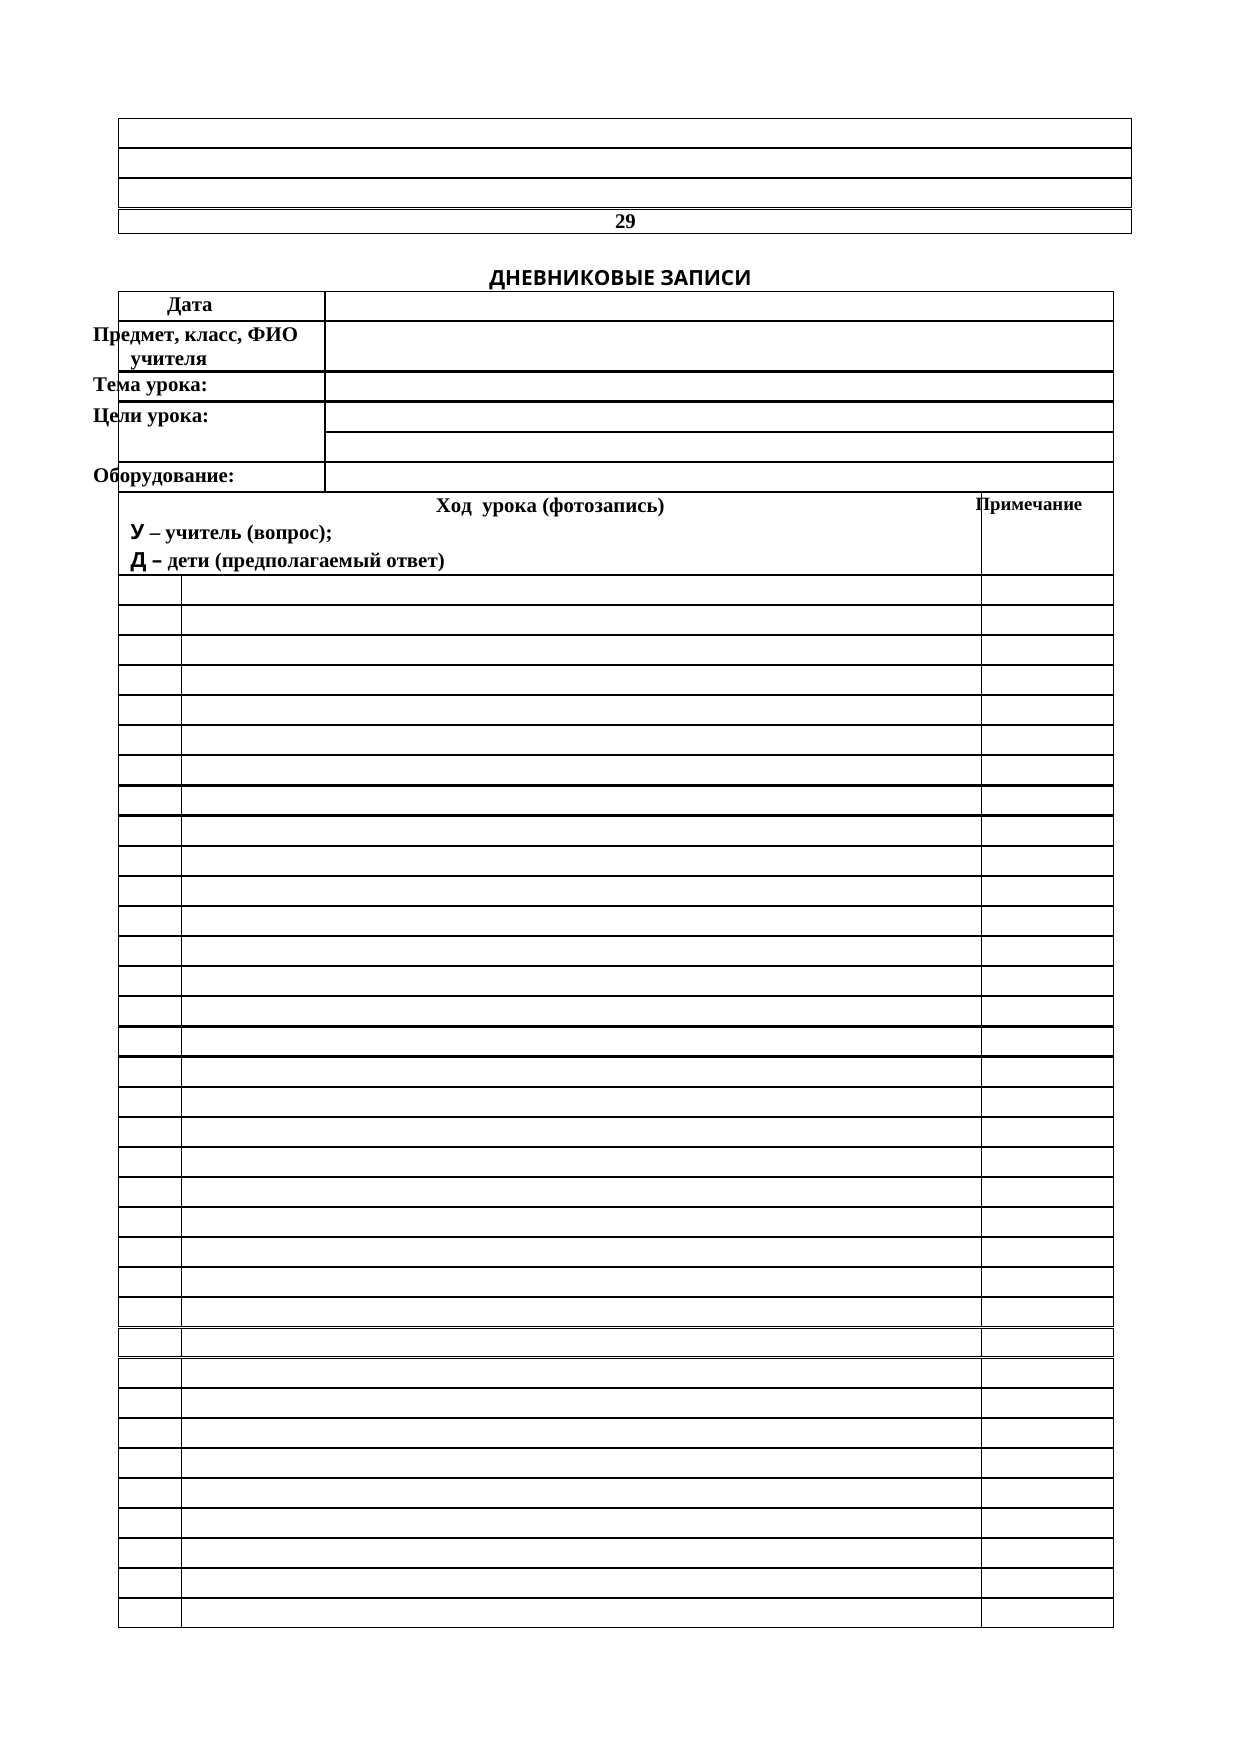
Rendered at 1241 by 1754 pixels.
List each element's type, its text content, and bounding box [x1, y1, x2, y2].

table_cell [182, 967, 981, 995]
table_cell [182, 756, 981, 784]
table_cell [982, 1148, 1113, 1176]
table_cell [119, 937, 181, 965]
table_cell [119, 1569, 181, 1597]
table_cell [119, 1148, 181, 1176]
table_cell [182, 1479, 981, 1507]
table_cell [182, 1449, 981, 1477]
table_cell [982, 1389, 1113, 1417]
table_cell [982, 937, 1113, 965]
table_cell [119, 787, 181, 814]
table_cell Ход урока (фотозапись) У – учитель (вопрос); Д – дети (предполагаемый ответ) [119, 493, 981, 574]
table_cell [182, 907, 981, 935]
table_cell [182, 726, 981, 754]
table_cell [982, 1329, 1113, 1356]
table_cell [182, 1178, 981, 1206]
table_cell [119, 636, 181, 664]
table_cell [119, 756, 181, 784]
table_cell [119, 1028, 181, 1055]
table_cell [119, 1208, 181, 1236]
table_cell [182, 1359, 981, 1387]
table_cell [982, 787, 1113, 814]
table_cell [982, 696, 1113, 724]
table_cell [182, 1208, 981, 1236]
table_cell [182, 1419, 981, 1447]
table_cell [182, 847, 981, 875]
table_cell [182, 1298, 981, 1326]
table_cell [182, 1118, 981, 1146]
table_cell [119, 149, 1131, 177]
table_cell [119, 726, 181, 754]
table_header [326, 292, 1113, 320]
table_cell [982, 1118, 1113, 1146]
table_cell [182, 1028, 981, 1055]
table_cell [326, 463, 1113, 491]
table_cell [119, 1599, 181, 1627]
table_cell [119, 1449, 181, 1477]
table_cell Тема урока: [119, 373, 324, 400]
table_cell [982, 1449, 1113, 1477]
table_cell [182, 1509, 981, 1537]
table_cell [119, 1389, 181, 1417]
table_cell [982, 1058, 1113, 1086]
table_cell [119, 1118, 181, 1146]
table_cell [982, 1178, 1113, 1206]
table_cell [982, 817, 1113, 845]
table_cell [982, 997, 1113, 1025]
table_cell [182, 576, 981, 604]
table_cell [119, 877, 181, 905]
table_cell [182, 1268, 981, 1296]
table_cell [119, 847, 181, 875]
table_cell [982, 1238, 1113, 1266]
table_cell [982, 1419, 1113, 1447]
table_cell [119, 1178, 181, 1206]
table_cell [982, 726, 1113, 754]
table_cell [182, 666, 981, 694]
table_cell [182, 817, 981, 845]
table_cell [982, 1509, 1113, 1537]
table_cell [119, 1359, 181, 1387]
table_cell [982, 847, 1113, 875]
table_cell [326, 322, 1113, 370]
table_cell [119, 1268, 181, 1296]
table_cell [182, 1389, 981, 1417]
table_cell Цели урока: [119, 403, 324, 461]
table_cell [982, 1028, 1113, 1055]
table_cell [119, 1298, 181, 1326]
table_cell [982, 636, 1113, 664]
table_cell [182, 1329, 981, 1356]
table_cell [982, 1359, 1113, 1387]
table_cell Примечание [982, 493, 1113, 574]
table_cell [182, 1148, 981, 1176]
table_cell [119, 1058, 181, 1086]
table_cell [982, 1569, 1113, 1597]
table_cell [326, 403, 1113, 431]
table_cell [182, 1238, 981, 1266]
table_cell [982, 1479, 1113, 1507]
table_cell [119, 576, 181, 604]
table_cell [326, 433, 1113, 461]
table_cell [982, 1088, 1113, 1116]
table_cell [982, 1208, 1113, 1236]
table_cell [182, 787, 981, 814]
table_cell [982, 1599, 1113, 1627]
table_cell [119, 179, 1131, 207]
table_cell [119, 119, 1131, 147]
table_cell [982, 1268, 1113, 1296]
table_cell [982, 606, 1113, 634]
table_cell [182, 1569, 981, 1597]
table_cell [119, 1419, 181, 1447]
table_cell [119, 1329, 181, 1356]
table_cell [182, 1088, 981, 1116]
table_cell [982, 907, 1113, 935]
table_cell [982, 666, 1113, 694]
table_cell [119, 666, 181, 694]
table_cell Предмет, класс, ФИО учителя [119, 322, 324, 370]
table_cell [182, 877, 981, 905]
table_cell [119, 1539, 181, 1567]
table_cell [119, 967, 181, 995]
table_cell 29 [119, 210, 1131, 233]
table_cell [119, 1509, 181, 1537]
table_cell Оборудование: [119, 463, 324, 491]
table_cell [119, 997, 181, 1025]
table_cell [119, 696, 181, 724]
table_cell [182, 606, 981, 634]
table_cell [119, 1238, 181, 1266]
table_cell [182, 997, 981, 1025]
table_cell [982, 967, 1113, 995]
table_cell [182, 696, 981, 724]
table_cell [982, 1298, 1113, 1326]
table_header Дата [119, 292, 324, 320]
table_cell [119, 907, 181, 935]
table_cell [982, 576, 1113, 604]
table_cell [182, 1058, 981, 1086]
table_cell [119, 1088, 181, 1116]
table_cell [119, 817, 181, 845]
table_cell [182, 636, 981, 664]
table_cell [119, 606, 181, 634]
text ДНЕВНИКОВЫЕ ЗАПИСИ [118, 263, 1122, 291]
table_cell [119, 1479, 181, 1507]
table_cell [982, 1539, 1113, 1567]
table_cell [182, 937, 981, 965]
table_cell [982, 756, 1113, 784]
table_cell [182, 1539, 981, 1567]
table_cell [326, 373, 1113, 400]
table_cell [182, 1599, 981, 1627]
table_cell [982, 877, 1113, 905]
